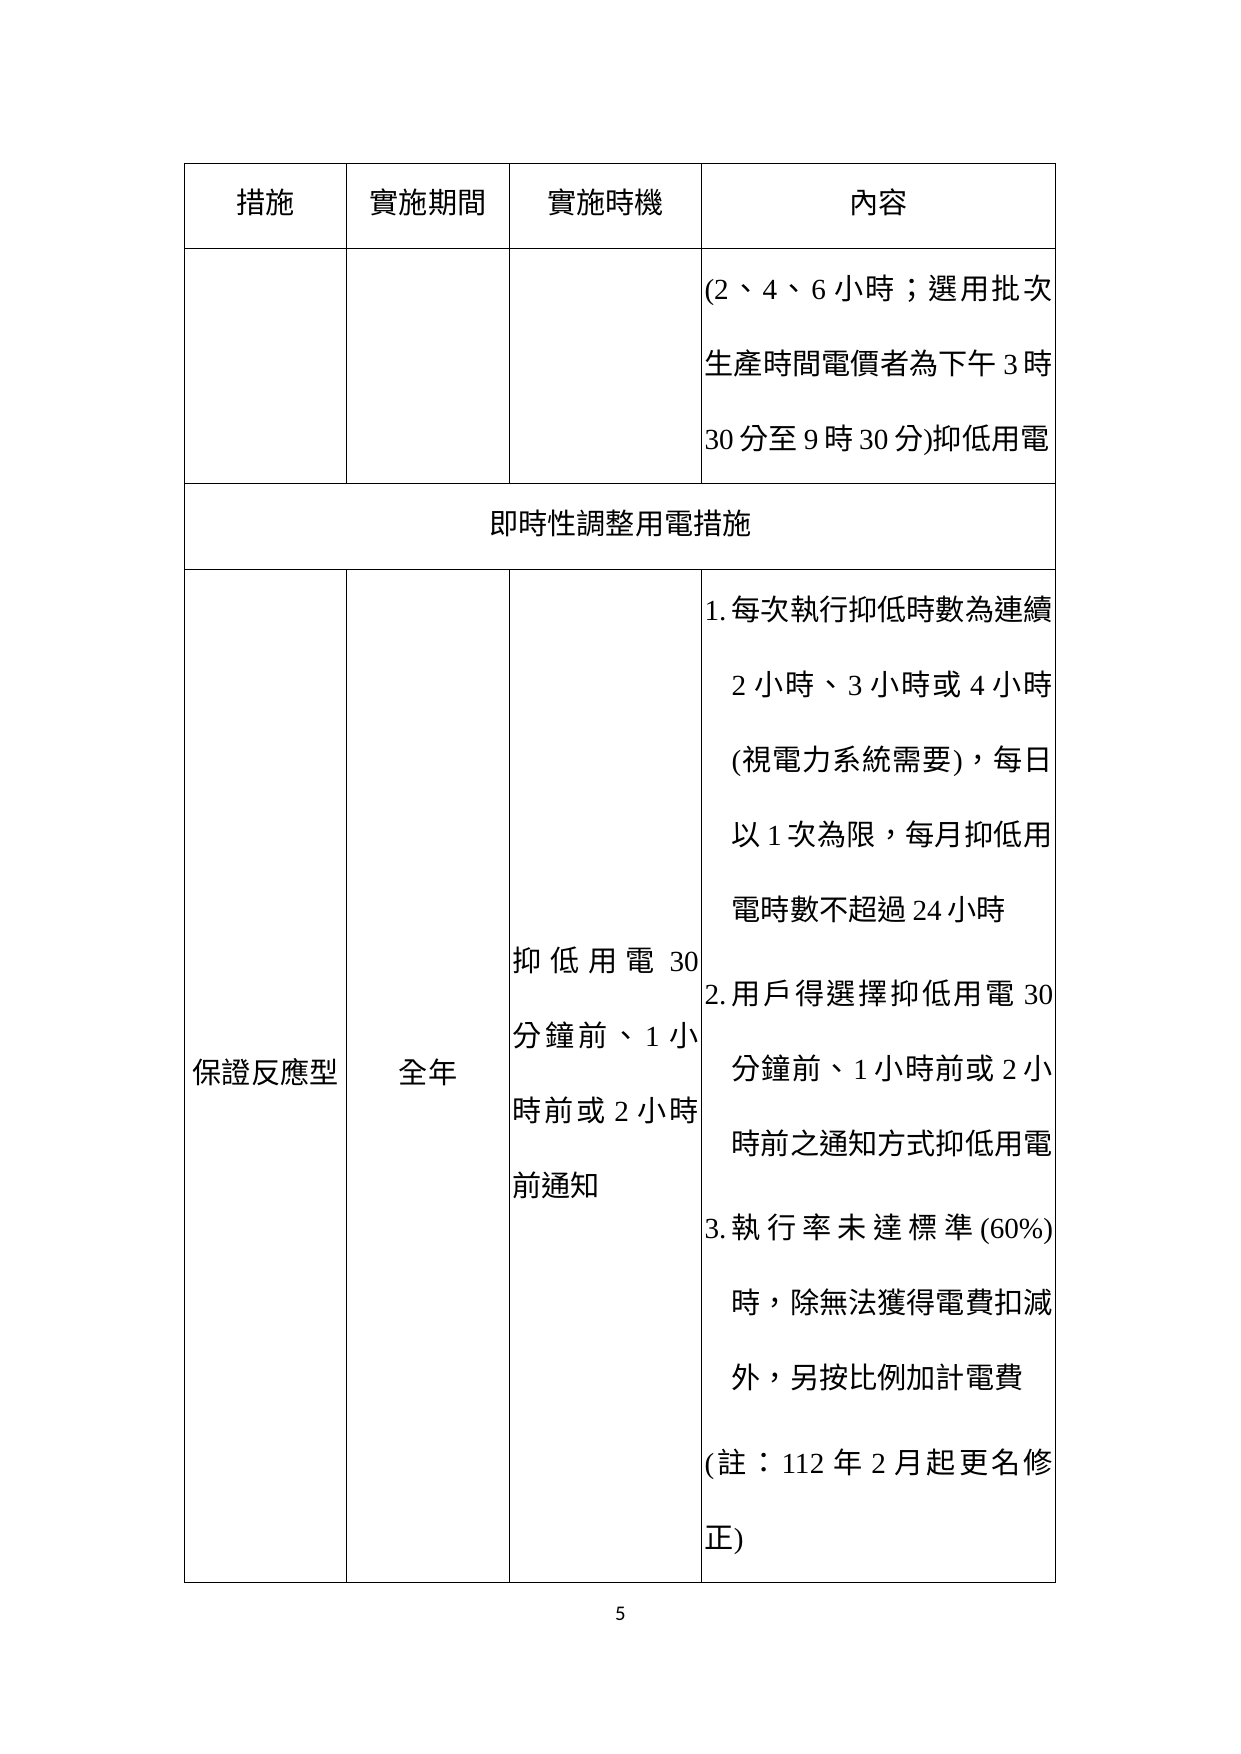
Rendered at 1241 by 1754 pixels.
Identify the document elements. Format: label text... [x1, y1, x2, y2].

table_cell [347, 249, 509, 483]
table_cell 抑低用電30分鐘前、1小時前或2小時前通知 [510, 570, 701, 1582]
table_cell 即時性調整用電措施 [185, 484, 1055, 569]
table_cell 保證反應型 [185, 570, 346, 1582]
table_cell [185, 249, 346, 483]
table_header 內容 [702, 164, 1055, 248]
table_header 實施時機 [510, 164, 701, 248]
table_header 實施期間 [347, 164, 509, 248]
table_cell [510, 249, 701, 483]
table_cell (2、4、6小時；選用批次生產時間電價者為下午3時30分至9時30分)抑低用電 [702, 249, 1055, 483]
table_header 措施 [185, 164, 346, 248]
table_cell 每次執行抑低時數為連續2小時、3小時或4小時(視電力系統需要)，每日以1次為限，每月抑低用電時數不超過24小時 用戶得選擇抑低用電30分鐘前、1小時前或2小時前之通知方式抑低用電 執行率未達標準(60%)時，除無法獲得電費扣減外，另按比例加計電費 (註：112年2月起更名修正) [702, 570, 1055, 1582]
table_cell 全年 [347, 570, 509, 1582]
